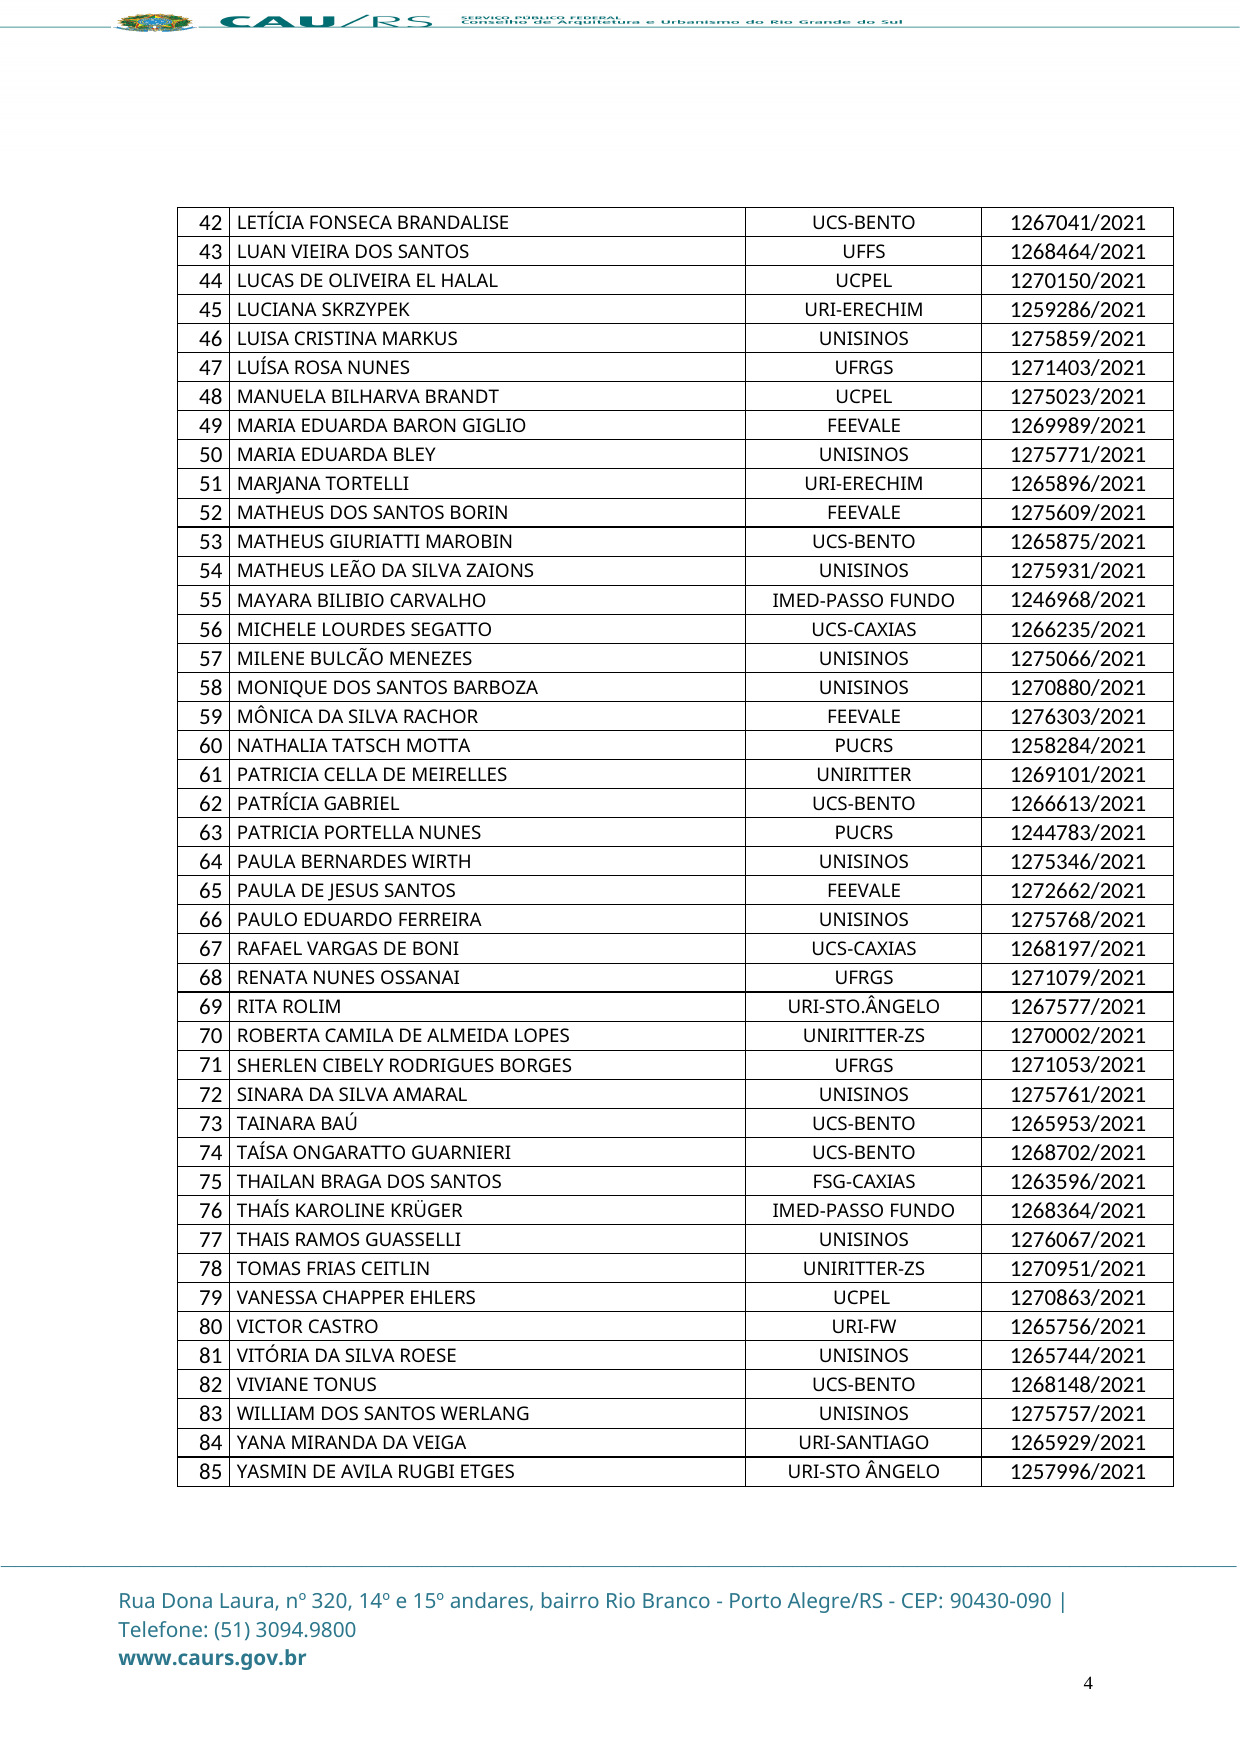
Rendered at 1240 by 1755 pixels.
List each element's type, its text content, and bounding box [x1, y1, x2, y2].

table_cell UCPEL [746, 1283, 981, 1311]
table_cell URI-SANTIAGO [746, 1429, 981, 1456]
table_cell 1244783/2021 [982, 818, 1173, 846]
table_cell 63 [178, 818, 229, 846]
table_cell URI-FW [746, 1312, 981, 1340]
table_cell LUCIANA SKRZYPEK [230, 295, 745, 323]
table_cell 55 [178, 586, 229, 614]
table_cell PAULA BERNARDES WIRTH [230, 847, 745, 875]
table_cell 1268364/2021 [982, 1196, 1173, 1224]
table_cell 1272662/2021 [982, 876, 1173, 904]
table_cell SHERLEN CIBELY RODRIGUES BORGES [230, 1051, 745, 1079]
table_cell 1265953/2021 [982, 1109, 1173, 1137]
table_cell PAULA DE JESUS SANTOS [230, 876, 745, 904]
table_cell UNISINOS [746, 905, 981, 933]
table_cell FEEVALE [746, 702, 981, 730]
table_cell 72 [178, 1080, 229, 1108]
table_cell 1266613/2021 [982, 789, 1173, 817]
table_cell 1275023/2021 [982, 382, 1173, 410]
table_cell THAILAN BRAGA DOS SANTOS [230, 1167, 745, 1195]
table_cell 64 [178, 847, 229, 875]
table_cell 80 [178, 1312, 229, 1340]
table_cell 1270150/2021 [982, 266, 1173, 294]
table_cell 60 [178, 731, 229, 759]
table_cell 1275757/2021 [982, 1399, 1173, 1427]
table_cell MATHEUS GIURIATTI MAROBIN [230, 528, 745, 556]
table_cell 78 [178, 1254, 229, 1282]
table_cell 1257996/2021 [982, 1458, 1173, 1486]
table_cell 1271053/2021 [982, 1051, 1173, 1079]
table_cell MANUELA BILHARVA BRANDT [230, 382, 745, 410]
table_cell SINARA DA SILVA AMARAL [230, 1080, 745, 1108]
table_cell TAINARA BAÚ [230, 1109, 745, 1137]
table_cell 50 [178, 440, 229, 468]
table_cell 1269101/2021 [982, 760, 1173, 788]
table_cell 82 [178, 1370, 229, 1398]
table_cell MATHEUS DOS SANTOS BORIN [230, 499, 745, 526]
table_cell UCS-BENTO [746, 1138, 981, 1166]
table_cell 43 [178, 237, 229, 265]
table_cell 65 [178, 876, 229, 904]
table_cell 44 [178, 266, 229, 294]
table_cell THAIS RAMOS GUASSELLI [230, 1225, 745, 1253]
table_cell 66 [178, 905, 229, 933]
table_cell 1268197/2021 [982, 934, 1173, 962]
table_cell URI-STO.ÂNGELO [746, 993, 981, 1021]
table_cell 57 [178, 644, 229, 672]
table_cell 1259286/2021 [982, 295, 1173, 323]
table_cell FEEVALE [746, 876, 981, 904]
table_cell TOMAS FRIAS CEITLIN [230, 1254, 745, 1282]
table_cell 1275066/2021 [982, 644, 1173, 672]
table_cell 84 [178, 1429, 229, 1456]
table_cell MILENE BULCÃO MENEZES [230, 644, 745, 672]
table_cell 85 [178, 1458, 229, 1486]
table_cell LETÍCIA FONSECA BRANDALISE [230, 208, 745, 236]
table_cell 1275761/2021 [982, 1080, 1173, 1108]
table_cell ROBERTA CAMILA DE ALMEIDA LOPES [230, 1022, 745, 1049]
table_cell 54 [178, 557, 229, 584]
table_cell NATHALIA TATSCH MOTTA [230, 731, 745, 759]
table_cell 56 [178, 615, 229, 643]
table_cell 71 [178, 1051, 229, 1079]
table_cell 1270880/2021 [982, 673, 1173, 701]
table_cell MARJANA TORTELLI [230, 469, 745, 497]
table_cell 1275859/2021 [982, 324, 1173, 352]
table_cell 52 [178, 499, 229, 526]
table_cell 1265929/2021 [982, 1429, 1173, 1456]
table_cell UNISINOS [746, 324, 981, 352]
table_cell 1265756/2021 [982, 1312, 1173, 1340]
table_cell 70 [178, 1022, 229, 1049]
table_cell 1270863/2021 [982, 1283, 1173, 1311]
table_cell YANA MIRANDA DA VEIGA [230, 1429, 745, 1456]
table_cell 49 [178, 411, 229, 439]
table_cell 1275931/2021 [982, 557, 1173, 584]
table_cell UFRGS [746, 353, 981, 381]
table_cell 73 [178, 1109, 229, 1137]
table_cell UFRGS [746, 1051, 981, 1079]
table_cell 1276067/2021 [982, 1225, 1173, 1253]
table_cell MARIA EDUARDA BARON GIGLIO [230, 411, 745, 439]
table_cell UNISINOS [746, 673, 981, 701]
table_cell THAÍS KAROLINE KRÜGER [230, 1196, 745, 1224]
table_cell MÔNICA DA SILVA RACHOR [230, 702, 745, 730]
table_cell FSG-CAXIAS [746, 1167, 981, 1195]
table_cell 76 [178, 1196, 229, 1224]
table_cell 58 [178, 673, 229, 701]
table_cell LUAN VIEIRA DOS SANTOS [230, 237, 745, 265]
table_cell URI-STO ÂNGELO [746, 1458, 981, 1486]
table_cell MONIQUE DOS SANTOS BARBOZA [230, 673, 745, 701]
table_cell 1268702/2021 [982, 1138, 1173, 1166]
table_cell VANESSA CHAPPER EHLERS [230, 1283, 745, 1311]
table_cell UCS-BENTO [746, 528, 981, 556]
table_cell 1275768/2021 [982, 905, 1173, 933]
table_cell TAÍSA ONGARATTO GUARNIERI [230, 1138, 745, 1166]
table_cell LUÍSA ROSA NUNES [230, 353, 745, 381]
table_cell 47 [178, 353, 229, 381]
table_cell 1275346/2021 [982, 847, 1173, 875]
table_cell 51 [178, 469, 229, 497]
table_cell RENATA NUNES OSSANAI [230, 964, 745, 991]
table_cell UNISINOS [746, 1080, 981, 1108]
table_cell IMED-PASSO FUNDO [746, 1196, 981, 1224]
table_cell 79 [178, 1283, 229, 1311]
table_cell UNISINOS [746, 1341, 981, 1369]
table_cell 1275771/2021 [982, 440, 1173, 468]
table_cell 1269989/2021 [982, 411, 1173, 439]
table_cell VICTOR CASTRO [230, 1312, 745, 1340]
table_cell MAYARA BILIBIO CARVALHO [230, 586, 745, 614]
table_cell PAULO EDUARDO FERREIRA [230, 905, 745, 933]
table_cell 1263596/2021 [982, 1167, 1173, 1195]
table_cell 1266235/2021 [982, 615, 1173, 643]
table_cell MICHELE LOURDES SEGATTO [230, 615, 745, 643]
table_cell 1271079/2021 [982, 964, 1173, 991]
table_cell 1268148/2021 [982, 1370, 1173, 1398]
table_cell UNISINOS [746, 1225, 981, 1253]
table_cell UNISINOS [746, 440, 981, 468]
table_cell WILLIAM DOS SANTOS WERLANG [230, 1399, 745, 1427]
table_cell 1265875/2021 [982, 528, 1173, 556]
table_cell 74 [178, 1138, 229, 1166]
table_cell UNISINOS [746, 644, 981, 672]
table_cell LUCAS DE OLIVEIRA EL HALAL [230, 266, 745, 294]
table_cell FEEVALE [746, 411, 981, 439]
table_cell 62 [178, 789, 229, 817]
table_cell UNISINOS [746, 847, 981, 875]
table_cell 77 [178, 1225, 229, 1253]
table_cell VITÓRIA DA SILVA ROESE [230, 1341, 745, 1369]
table_cell PUCRS [746, 731, 981, 759]
table_cell PATRÍCIA GABRIEL [230, 789, 745, 817]
table_cell UCS-CAXIAS [746, 615, 981, 643]
table_cell PATRICIA PORTELLA NUNES [230, 818, 745, 846]
table_cell 42 [178, 208, 229, 236]
table_cell 1275609/2021 [982, 499, 1173, 526]
table_cell YASMIN DE AVILA RUGBI ETGES [230, 1458, 745, 1486]
table_cell URI-ERECHIM [746, 295, 981, 323]
table_cell 1265744/2021 [982, 1341, 1173, 1369]
table_cell 67 [178, 934, 229, 962]
table_cell UCS-BENTO [746, 789, 981, 817]
table_cell UCS-CAXIAS [746, 934, 981, 962]
table_cell 59 [178, 702, 229, 730]
table_cell 68 [178, 964, 229, 991]
table_cell 1271403/2021 [982, 353, 1173, 381]
table_cell 69 [178, 993, 229, 1021]
table_cell VIVIANE TONUS [230, 1370, 745, 1398]
table_cell 1276303/2021 [982, 702, 1173, 730]
table_cell UCS-BENTO [746, 208, 981, 236]
table_cell IMED-PASSO FUNDO [746, 586, 981, 614]
table_cell 45 [178, 295, 229, 323]
table_cell MATHEUS LEÃO DA SILVA ZAIONS [230, 557, 745, 584]
table_cell MARIA EDUARDA BLEY [230, 440, 745, 468]
table_cell LUISA CRISTINA MARKUS [230, 324, 745, 352]
table_cell 61 [178, 760, 229, 788]
table_cell RAFAEL VARGAS DE BONI [230, 934, 745, 962]
table_cell PUCRS [746, 818, 981, 846]
table_cell FEEVALE [746, 499, 981, 526]
table_cell 1268464/2021 [982, 237, 1173, 265]
table_cell UNIRITTER-ZS [746, 1254, 981, 1282]
table_cell 53 [178, 528, 229, 556]
table_cell RITA ROLIM [230, 993, 745, 1021]
table_cell 1258284/2021 [982, 731, 1173, 759]
table_cell UFFS [746, 237, 981, 265]
table_cell UNISINOS [746, 1399, 981, 1427]
table_cell URI-ERECHIM [746, 469, 981, 497]
table_cell PATRICIA CELLA DE MEIRELLES [230, 760, 745, 788]
table_cell 81 [178, 1341, 229, 1369]
table_cell UNIRITTER-ZS [746, 1022, 981, 1049]
table_cell 1270002/2021 [982, 1022, 1173, 1049]
table_cell UCPEL [746, 382, 981, 410]
table_cell 75 [178, 1167, 229, 1195]
table_cell 1267577/2021 [982, 993, 1173, 1021]
table_cell 1267041/2021 [982, 208, 1173, 236]
table_cell 46 [178, 324, 229, 352]
table_cell UCS-BENTO [746, 1109, 981, 1137]
table_cell UCS-BENTO [746, 1370, 981, 1398]
table_cell 1265896/2021 [982, 469, 1173, 497]
table_cell UNISINOS [746, 557, 981, 584]
table_cell 83 [178, 1399, 229, 1427]
table_cell UFRGS [746, 964, 981, 991]
table_cell 1270951/2021 [982, 1254, 1173, 1282]
table_cell 1246968/2021 [982, 586, 1173, 614]
table_cell UCPEL [746, 266, 981, 294]
table_cell 48 [178, 382, 229, 410]
table_cell UNIRITTER [746, 760, 981, 788]
